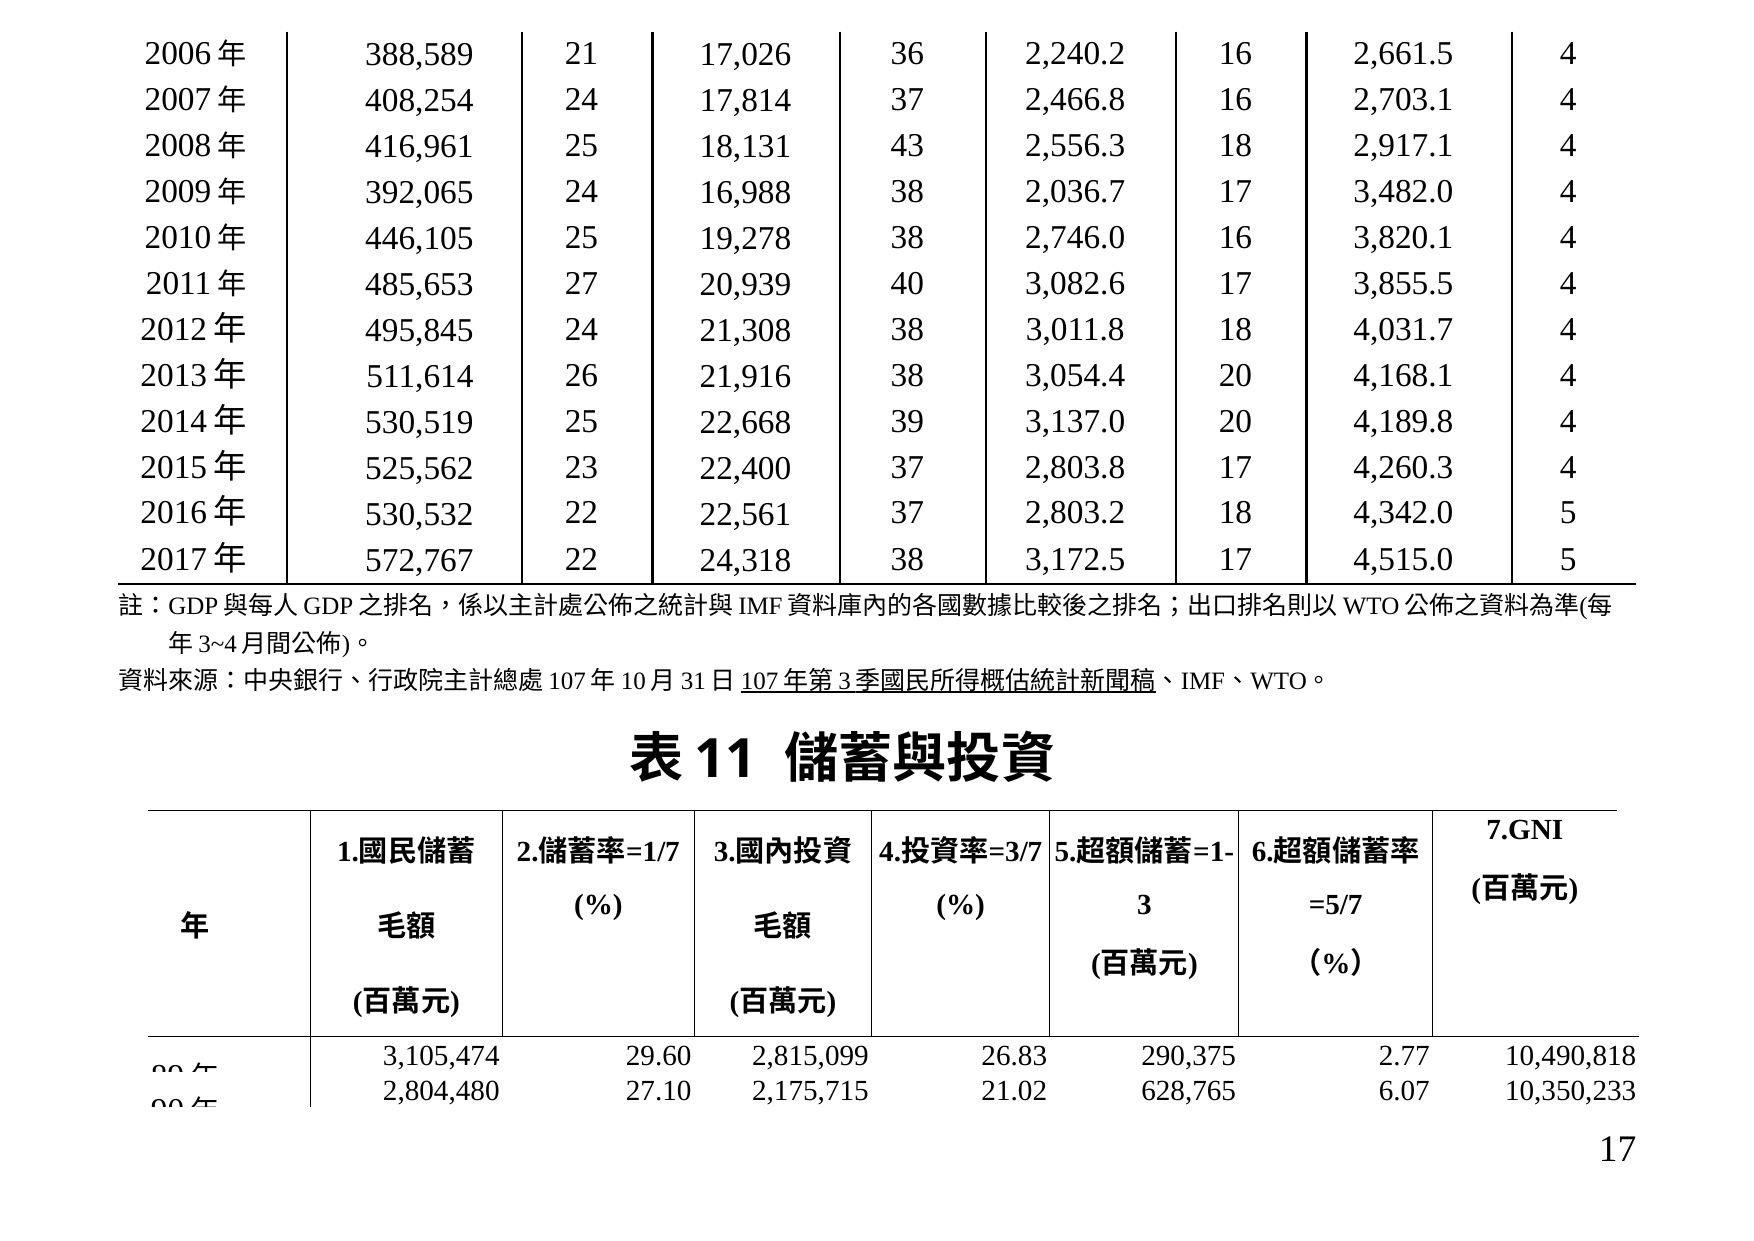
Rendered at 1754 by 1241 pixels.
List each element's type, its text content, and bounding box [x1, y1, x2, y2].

table_cell 38 [841, 170, 985, 215]
table_cell 2.77 [1239, 1037, 1432, 1071]
table_cell 4,260.3 [1308, 445, 1511, 491]
table_cell 16 [1177, 32, 1305, 78]
table_cell 5 [1513, 491, 1636, 537]
table_cell 4,189.8 [1308, 399, 1511, 445]
table_cell 485,653 [288, 261, 521, 307]
table_cell 2,804,480 [311, 1071, 502, 1107]
table_cell 416,961 [288, 124, 521, 169]
table_cell 4,031.7 [1308, 307, 1511, 353]
table_cell 525,562 [288, 445, 521, 491]
table_cell 16,988 [654, 170, 839, 215]
table_cell 4 [1513, 215, 1636, 261]
table_cell 22,400 [654, 445, 839, 491]
table_cell 90年 [148, 1071, 310, 1107]
table_cell 530,519 [288, 399, 521, 445]
table_cell 2006年 [118, 32, 286, 78]
table_cell 4 [1513, 170, 1636, 215]
table_cell 38 [841, 307, 985, 353]
table_header 3.國內投資 毛額 (百萬元) [695, 811, 871, 1036]
table_cell 4 [1513, 307, 1636, 353]
table_cell 25 [523, 215, 651, 261]
table_cell 10,490,818 [1432, 1037, 1639, 1071]
table_cell 16 [1177, 215, 1305, 261]
text 註：GDP與每人GDP之排名，係以主計處公佈之統計與IMF資料庫內的各國數據比較後之排名；出口排名則以WTO公佈之資料為準(每年3~4月間公佈)。 [118, 585, 1636, 660]
table_cell 408,254 [288, 78, 521, 123]
table_cell 2010年 [118, 215, 286, 261]
table_cell 4,168.1 [1308, 353, 1511, 399]
table_cell 38 [841, 537, 985, 583]
table_cell 18,131 [654, 124, 839, 169]
table_cell 37 [841, 445, 985, 491]
table_cell 2,703.1 [1308, 78, 1511, 123]
table_cell 38 [841, 353, 985, 399]
table_cell 23 [523, 445, 651, 491]
table_cell 22,561 [654, 491, 839, 537]
table_header 6.超額儲蓄率=5/7 （%） [1239, 811, 1432, 1036]
table_cell 16 [1177, 78, 1305, 123]
table_cell 37 [841, 78, 985, 123]
table_cell 3,105,474 [311, 1037, 502, 1071]
text 表11 儲蓄與投資 [168, 697, 1636, 810]
table_cell 27.10 [502, 1071, 694, 1107]
table_cell 2,466.8 [987, 78, 1175, 123]
table_cell 4 [1513, 445, 1636, 491]
table_cell 17 [1177, 170, 1305, 215]
table_cell 4 [1513, 353, 1636, 399]
table_cell 392,065 [288, 170, 521, 215]
table_cell 4,342.0 [1308, 491, 1511, 537]
table_cell 36 [841, 32, 985, 78]
table_header 7.GNI (百萬元) [1433, 811, 1617, 1036]
table_cell 38 [841, 215, 985, 261]
table_cell 17 [1177, 261, 1305, 307]
table_header [1617, 810, 1639, 1036]
table_cell 2,240.2 [987, 32, 1175, 78]
table_cell 20 [1177, 353, 1305, 399]
table_cell 2009年 [118, 170, 286, 215]
table_cell 24,318 [654, 537, 839, 583]
table_cell 446,105 [288, 215, 521, 261]
table_cell 6.07 [1239, 1071, 1432, 1107]
table_header 年 [148, 811, 310, 1036]
table_cell 2,803.8 [987, 445, 1175, 491]
table_cell 2016年 [118, 491, 286, 537]
table_cell 17,026 [654, 32, 839, 78]
table_cell 18 [1177, 124, 1305, 169]
table_cell 20,939 [654, 261, 839, 307]
table_cell 19,278 [654, 215, 839, 261]
table_cell 4 [1513, 78, 1636, 123]
table_cell 17 [1177, 445, 1305, 491]
table_cell 2012年 [118, 307, 286, 353]
table_cell 530,532 [288, 491, 521, 537]
table_cell 290,375 [1050, 1037, 1239, 1071]
table_cell 10,350,233 [1432, 1071, 1639, 1107]
table_cell 4 [1513, 32, 1636, 78]
table_cell 3,011.8 [987, 307, 1175, 353]
table_cell 3,482.0 [1308, 170, 1511, 215]
table_cell 27 [523, 261, 651, 307]
table_cell 3,082.6 [987, 261, 1175, 307]
table_cell 18 [1177, 491, 1305, 537]
text 資料來源：中央銀行、行政院主計總處107年10月31日107年第3季國民所得概估統計新聞稿、IMF、WTO。 [118, 660, 1636, 697]
table_cell 18 [1177, 307, 1305, 353]
table_cell 37 [841, 491, 985, 537]
table_header 5.超額儲蓄=1-3 (百萬元) [1050, 811, 1238, 1036]
table_cell 21.02 [871, 1071, 1049, 1107]
table_cell 24 [523, 170, 651, 215]
table_cell 2013年 [118, 353, 286, 399]
table_cell 21,916 [654, 353, 839, 399]
table_cell 21 [523, 32, 651, 78]
table_cell 17,814 [654, 78, 839, 123]
table_cell 25 [523, 124, 651, 169]
table_cell 2011年 [118, 261, 286, 307]
table_cell 22 [523, 491, 651, 537]
table_cell 2007年 [118, 78, 286, 123]
table_cell 29.60 [502, 1037, 694, 1071]
table_cell 3,820.1 [1308, 215, 1511, 261]
table_cell 25 [523, 399, 651, 445]
table_cell 2017年 [118, 537, 286, 583]
table_cell 3,137.0 [987, 399, 1175, 445]
table_header 4.投資率=3/7 (%) [872, 811, 1049, 1036]
table_cell 4 [1513, 399, 1636, 445]
table_cell 572,767 [288, 537, 521, 583]
table_cell 2,556.3 [987, 124, 1175, 169]
table_cell 628,765 [1050, 1071, 1239, 1107]
table_cell 4,515.0 [1308, 537, 1511, 583]
table_cell 2,175,715 [694, 1071, 871, 1107]
table_cell 511,614 [288, 353, 521, 399]
table_cell 22 [523, 537, 651, 583]
table_cell 2,746.0 [987, 215, 1175, 261]
table_cell 495,845 [288, 307, 521, 353]
table_cell 2014年 [118, 399, 286, 445]
table_cell 26 [523, 353, 651, 399]
table_cell 2,803.2 [987, 491, 1175, 537]
table_cell 3,054.4 [987, 353, 1175, 399]
table_cell 2008年 [118, 124, 286, 169]
table_cell 388,589 [288, 32, 521, 78]
table_cell 3,855.5 [1308, 261, 1511, 307]
table_cell 2,815,099 [694, 1037, 871, 1071]
table_cell 22,668 [654, 399, 839, 445]
table_cell 2,661.5 [1308, 32, 1511, 78]
table_header 2.儲蓄率=1/7 (%) [503, 811, 694, 1036]
table_cell 39 [841, 399, 985, 445]
table_cell 4 [1513, 124, 1636, 169]
table_cell 89年 [148, 1037, 310, 1071]
table_cell 21,308 [654, 307, 839, 353]
table_cell 2,036.7 [987, 170, 1175, 215]
table_cell 24 [523, 307, 651, 353]
table_cell 2015年 [118, 445, 286, 491]
table_cell 20 [1177, 399, 1305, 445]
table_cell 2,917.1 [1308, 124, 1511, 169]
table_cell 5 [1513, 537, 1636, 583]
table_cell 17 [1177, 537, 1305, 583]
table_header 1.國民儲蓄 毛額 (百萬元) [311, 811, 502, 1036]
table_cell 24 [523, 78, 651, 123]
table_cell 4 [1513, 261, 1636, 307]
table_cell 43 [841, 124, 985, 169]
table_cell 26.83 [871, 1037, 1049, 1071]
table_cell 40 [841, 261, 985, 307]
table_cell 3,172.5 [987, 537, 1175, 583]
